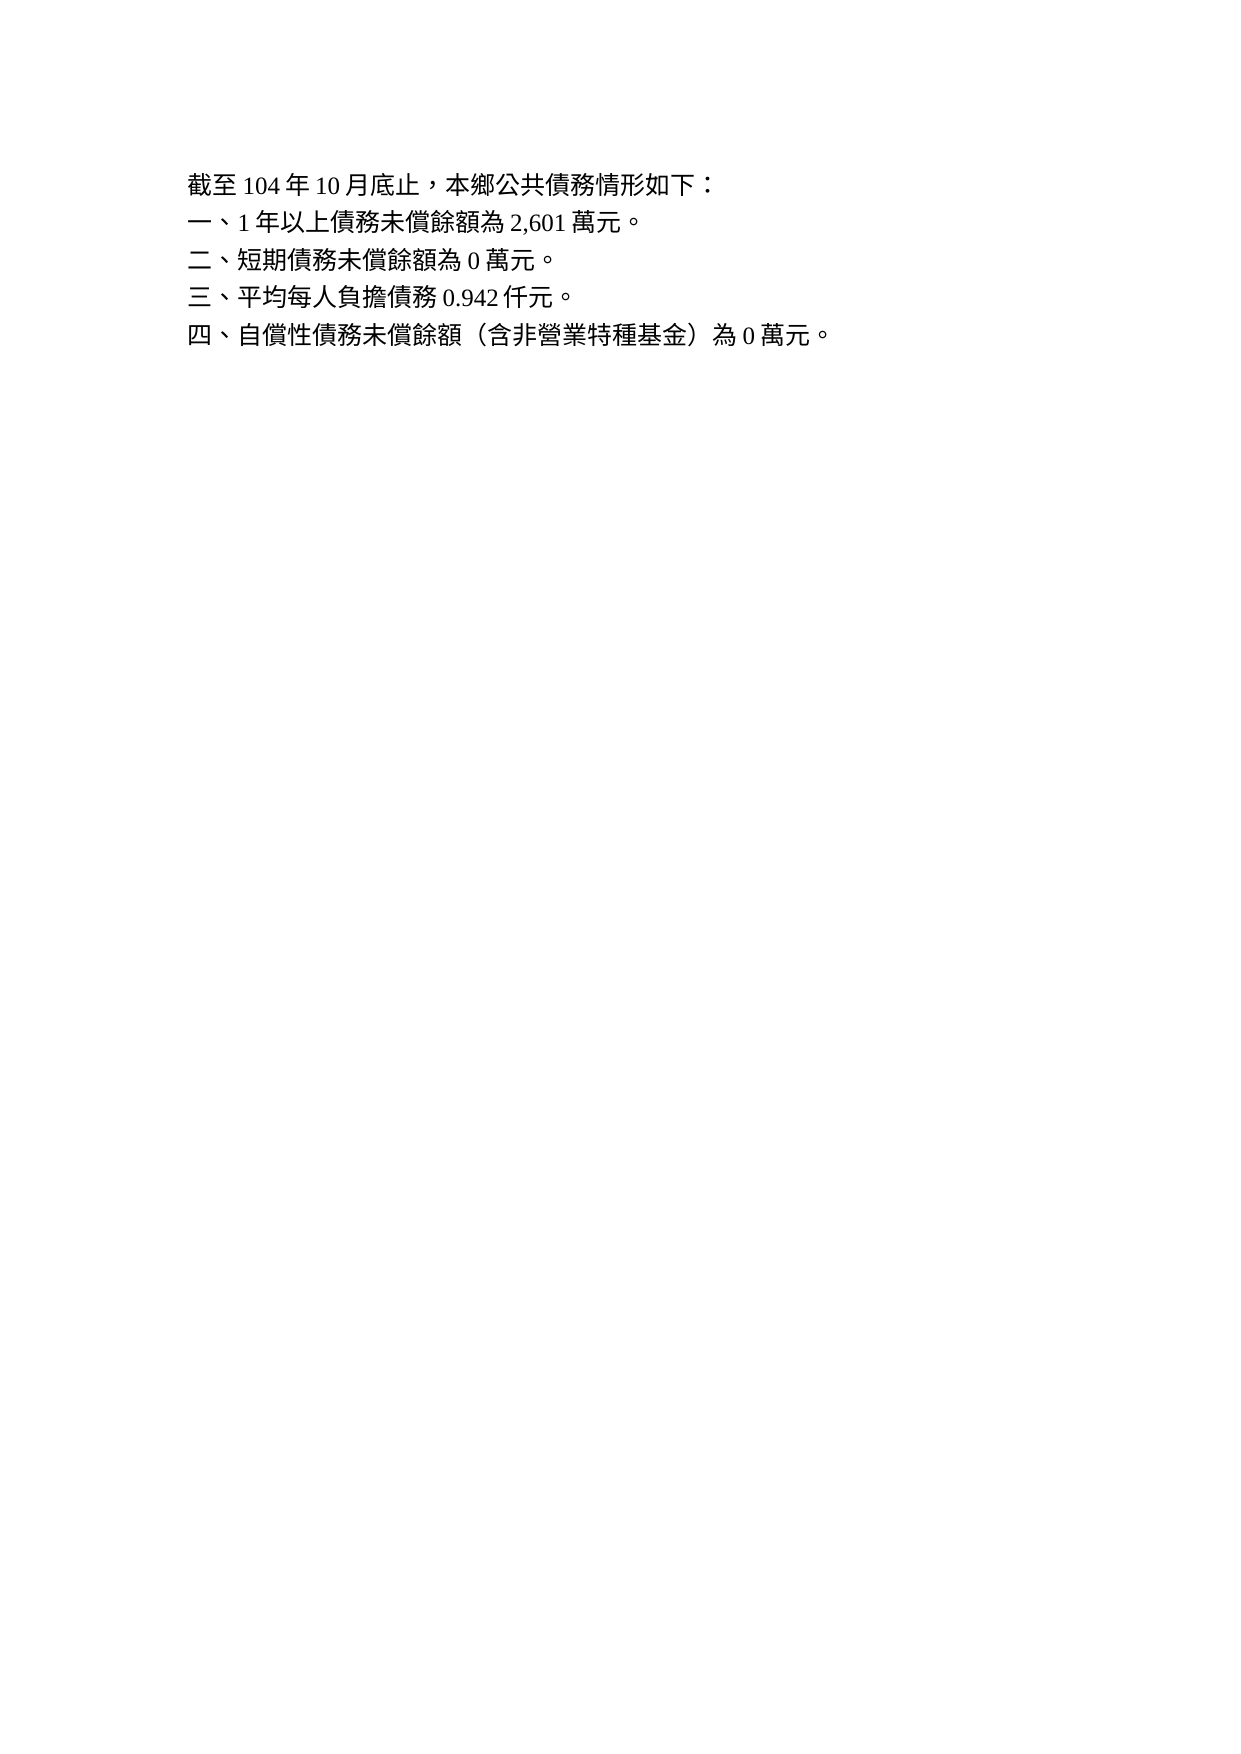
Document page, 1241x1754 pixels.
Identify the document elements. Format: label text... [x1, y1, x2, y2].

text 一、1年以上債務未償餘額為2,601萬元。 [187, 202, 1053, 239]
text 二、短期債務未償餘額為0萬元。 [187, 239, 1053, 277]
text 截至104年10月底止，本鄉公共債務情形如下： [187, 164, 1053, 202]
text 四、自償性債務未償餘額（含非營業特種基金）為0萬元。 [187, 314, 1053, 352]
text 三、平均每人負擔債務0.942仟元。 [187, 277, 1053, 314]
